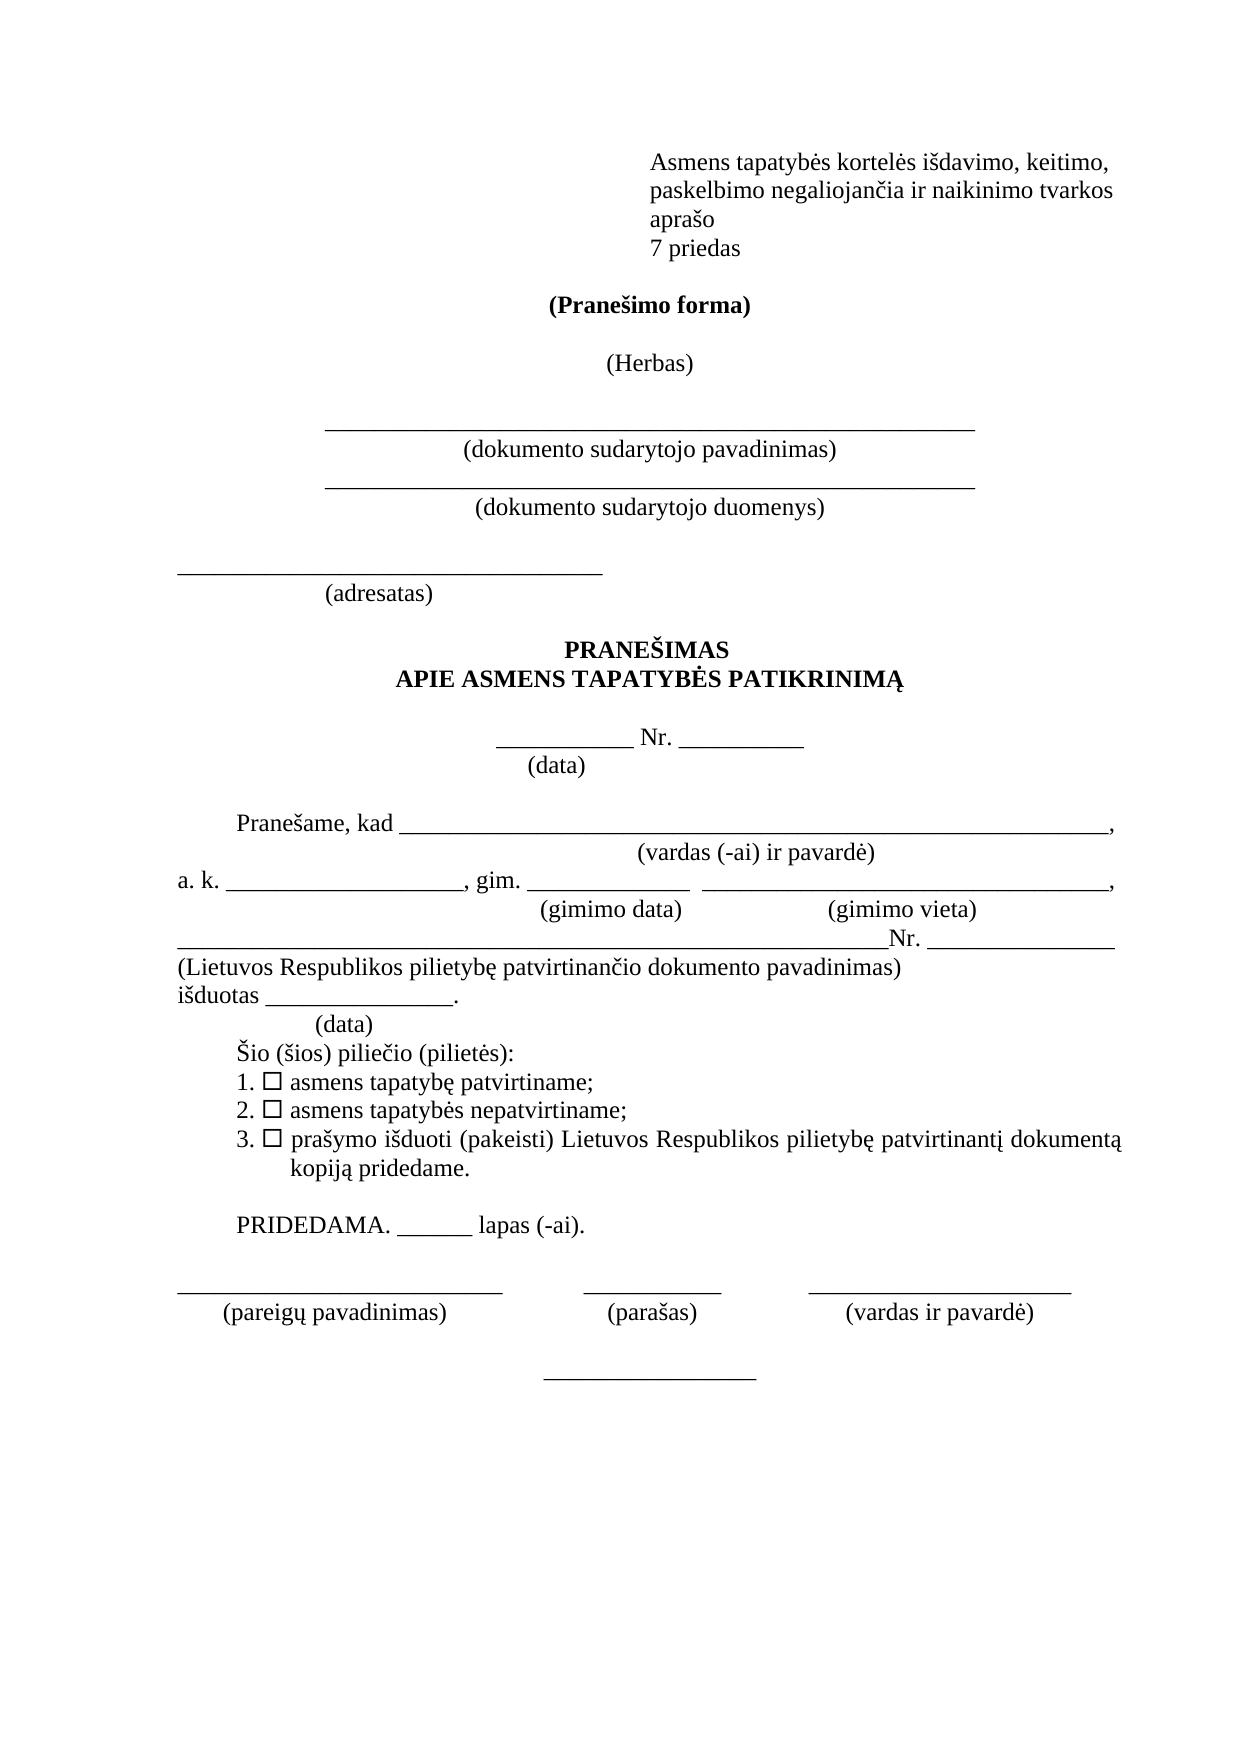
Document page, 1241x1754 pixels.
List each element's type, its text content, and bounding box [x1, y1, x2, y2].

text Šio (šios) piliečio (pilietės): [177, 1038, 1122, 1067]
text (Lietuvos Respublikos pilietybę patvirtinančio dokumento pavadinimas) [177, 952, 1122, 981]
text (pareigų pavadinimas) (parašas) (vardas ir pavardė) [223, 1297, 1122, 1326]
text (data) [527, 751, 1122, 779]
text (gimimo data) (gimimo vieta) [540, 894, 1122, 923]
text ___________ Nr. __________ [177, 722, 1122, 751]
text PRANEŠIMAS APIE ASMENS TAPATYBĖS PATIKRINIMĄ [177, 636, 1122, 693]
text PRIDEDAMA. ______ lapas (-ai). [177, 1211, 1122, 1239]
text ____________________________________________________ [177, 406, 1122, 434]
text __________________________ ___________ _____________________ [177, 1268, 1122, 1297]
text (vardas (-ai) ir pavardė) [390, 837, 1122, 866]
text išduotas _______________. [177, 981, 1122, 1009]
text Asmens tapatybės kortelės išdavimo, keitimo, paskelbimo negaliojančia ir naikinimo tvarkos aprašo [649, 147, 1122, 233]
text a. k. ___________________, gim. _____________ , [177, 866, 1122, 894]
text ____________________________________________________ [177, 463, 1122, 492]
text Pranešame, kad , [177, 808, 1122, 837]
text (Herbas) [177, 348, 1122, 377]
text (Pranešimo forma) [177, 291, 1122, 319]
text (dokumento sudarytojo duomenys) [177, 492, 1122, 521]
text __________________________________ [177, 549, 1122, 578]
text (dokumento sudarytojo pavadinimas) [177, 434, 1122, 463]
text _ Nr. _______________ [177, 923, 1122, 952]
text (adresatas) [325, 578, 1122, 607]
text (data) [315, 1009, 1122, 1038]
text 1. [] asmens tapatybę patvirtiname; [177, 1067, 1122, 1096]
text 2. [] asmens tapatybės nepatvirtiname; [177, 1096, 1122, 1124]
text 7 priedas [649, 233, 1122, 262]
text _________________ [177, 1354, 1122, 1383]
text 3. [] prašymo išduoti (pakeisti) Lietuvos Respublikos pilietybę patvirtinantį dokumentą kopiją pridedame. [236, 1124, 1122, 1182]
